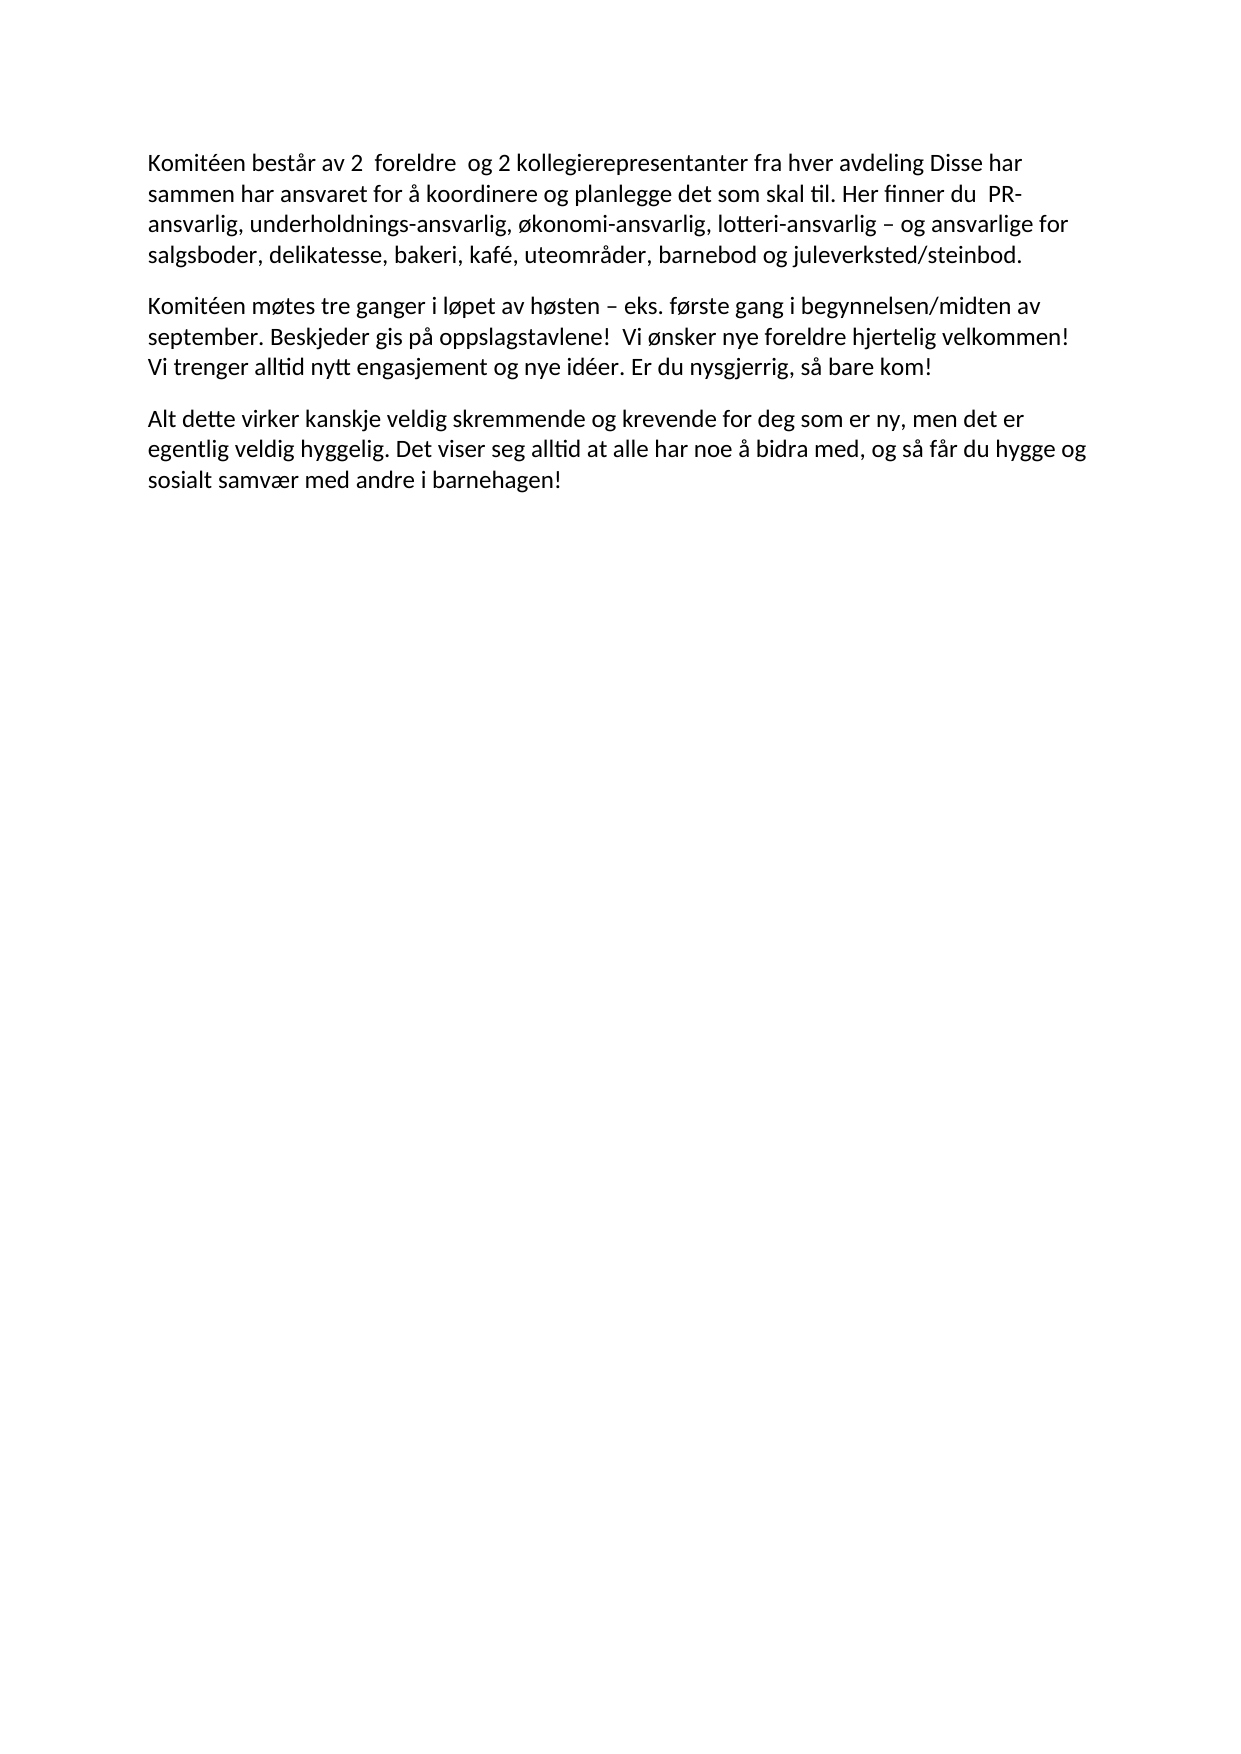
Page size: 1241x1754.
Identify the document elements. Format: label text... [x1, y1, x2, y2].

text Komitéen består av 2 foreldre og 2 kollegierepresentanter fra hver avdeling Disse har sammen har ansvaret for å koordinere og planlegge det som skal til. Her finner du PR-ansvarlig, underholdnings-ansvarlig, økonomi-ansvarlig, lotteri-ansvarlig – og ansvarlige for salgsboder, delikatesse, bakeri, kafé, uteområder, barnebod og juleverksted/steinbod. [148, 148, 1093, 270]
text Komitéen møtes tre ganger i løpet av høsten – eks. første gang i begynnelsen/midten av september. Beskjeder gis på oppslagstavlene! Vi ønsker nye foreldre hjertelig velkommen! Vi trenger alltid nytt engasjement og nye idéer. Er du nysgjerrig, så bare kom! [148, 291, 1093, 382]
text Alt dette virker kanskje veldig skremmende og krevende for deg som er ny, men det er egentlig veldig hyggelig. Det viser seg alltid at alle har noe å bidra med, og så får du hygge og sosialt samvær med andre i barnehagen! [148, 403, 1093, 494]
